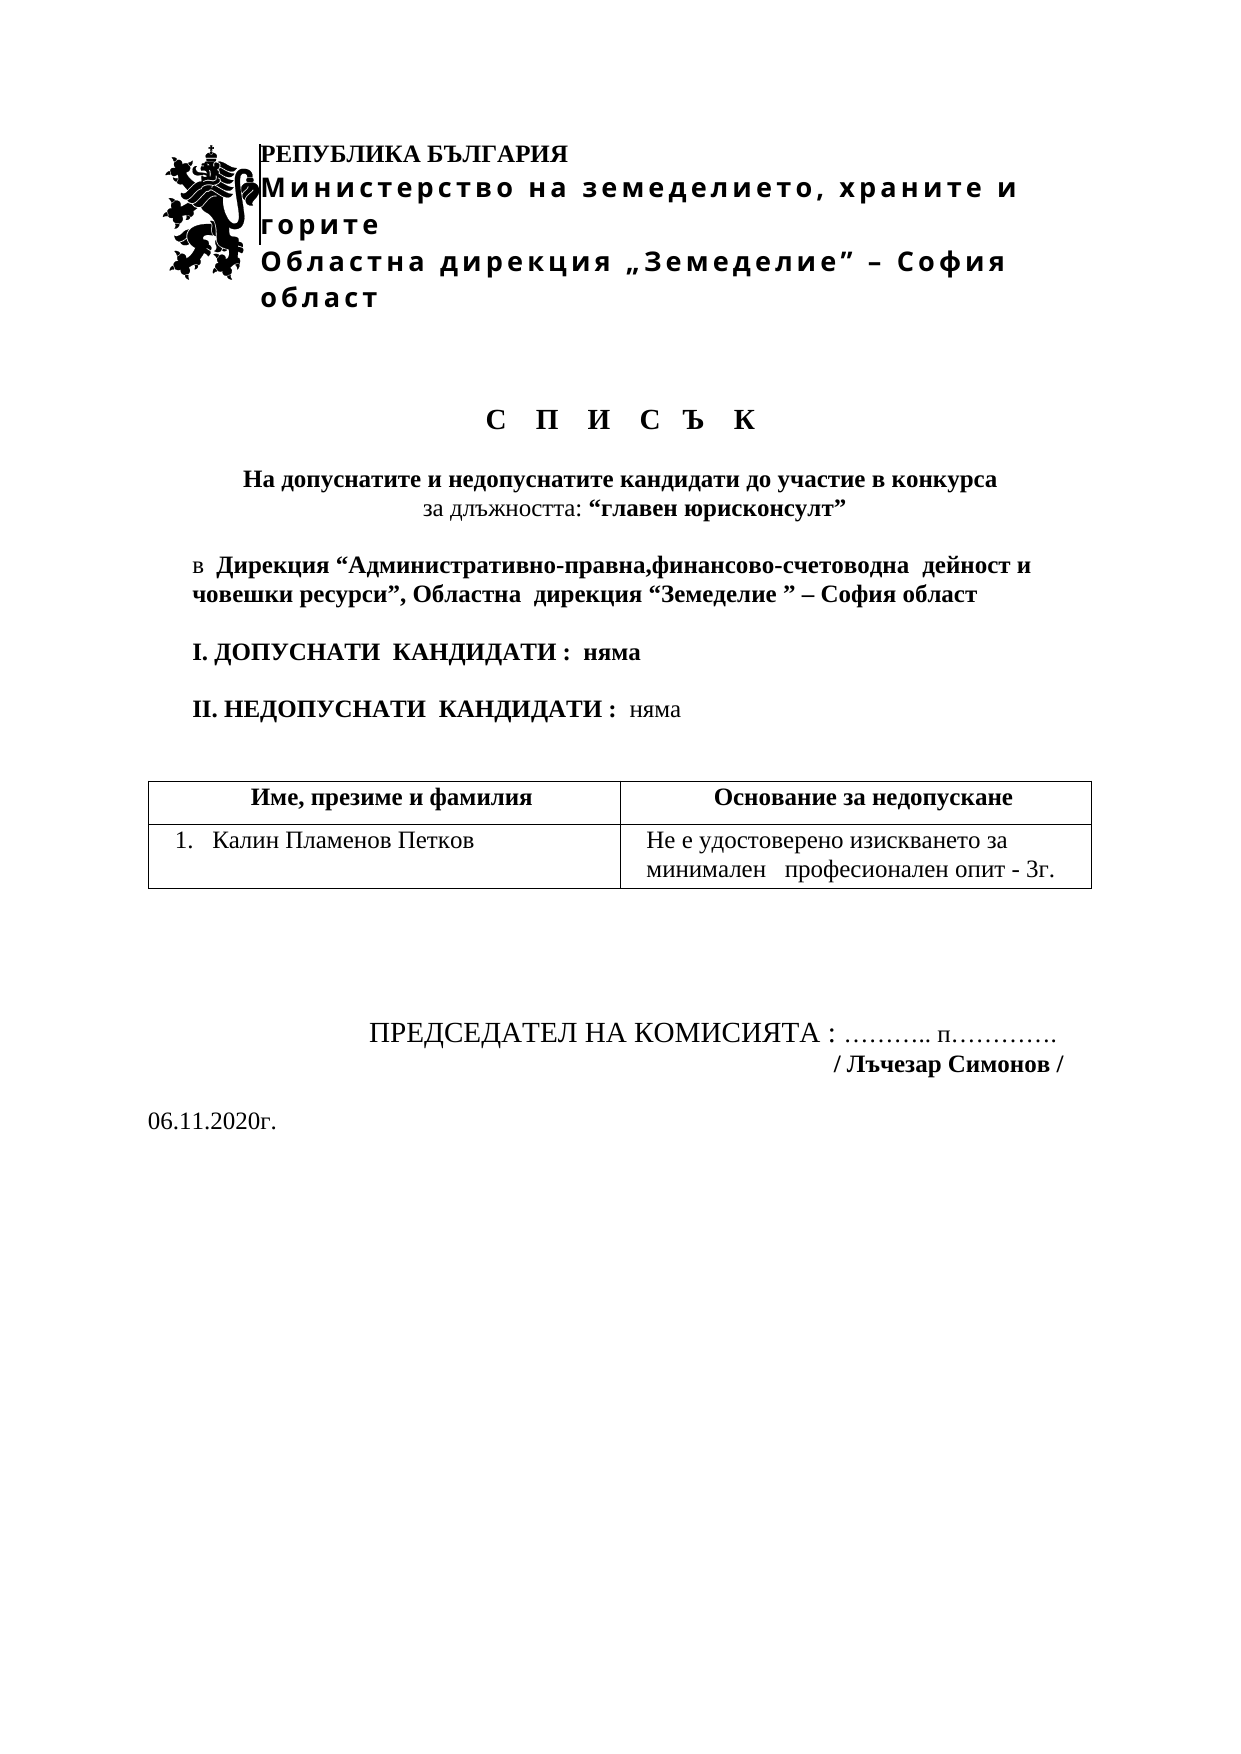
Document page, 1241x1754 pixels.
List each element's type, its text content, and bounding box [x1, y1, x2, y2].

text за длъжността: “главен юрисконсулт” [148, 493, 1093, 522]
table_header Основание за недопускане [621, 782, 1091, 824]
text Министерство на земеделието, храните и горите [261, 168, 1093, 242]
text На допуснатите и недопуснатите кандидати до участие в конкурса [148, 464, 1093, 493]
table_cell Не е удостоверено изискването за минимален професионален опит - 3г. [621, 825, 1091, 888]
text / Лъчезар Симонов / [148, 1049, 1093, 1077]
text С П И С Ъ К [148, 402, 1093, 436]
text РЕПУБЛИКА БЪЛГАРИЯ [148, 139, 1093, 168]
text [148, 168, 213, 242]
text І. ДОПУСНАТИ КАНДИДАТИ : няма [192, 637, 1093, 666]
text ПРЕДСЕДАТЕЛ НА КОМИСИЯТА : ……….. п…………. [295, 1015, 1093, 1049]
text ІІ. НЕДОПУСНАТИ КАНДИДАТИ : няма [192, 694, 1093, 723]
table_cell 1. Калин Пламенов Петков [149, 825, 620, 888]
text в Дирекция “Административно-правна,финансово-счетоводна дейност и човешки ресурси”, Областна дирекция “Земеделие ” – София област [192, 551, 1093, 608]
text [230, 195, 259, 242]
text Областна дирекция „Земеделие” – София област [148, 242, 1093, 316]
text 06.11.2020г. [148, 1106, 1093, 1135]
table_header Име, презиме и фамилия [149, 782, 620, 824]
